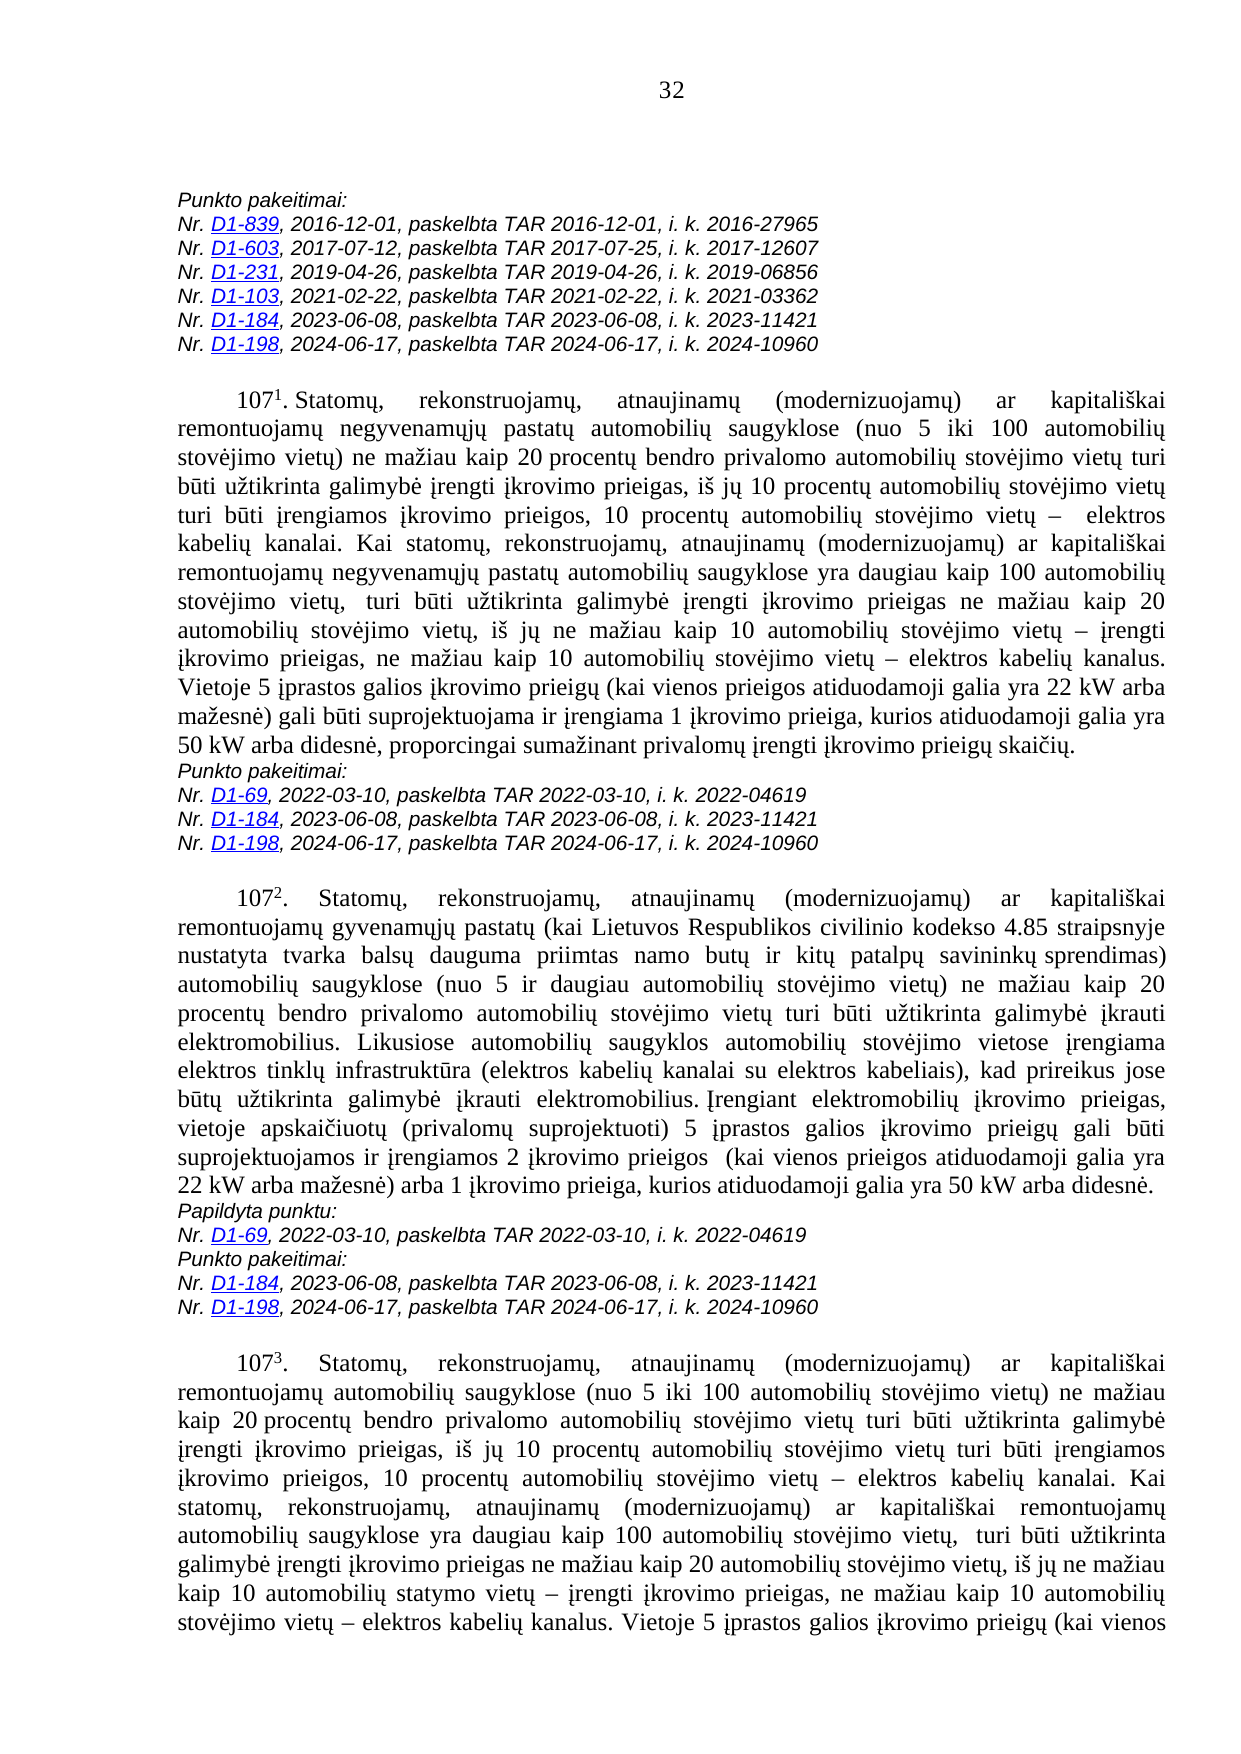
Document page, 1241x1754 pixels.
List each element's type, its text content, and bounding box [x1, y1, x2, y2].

text Nr. D1-603, 2017-07-12, paskelbta TAR 2017-07-25, i. k. 2017-12607 [177, 236, 1166, 260]
text Punkto pakeitimai: [177, 758, 1166, 782]
text Nr. D1-103, 2021-02-22, paskelbta TAR 2021-02-22, i. k. 2021-03362 [177, 284, 1166, 308]
text 1072. Statomų, rekonstruojamų, atnaujinamų (modernizuojamų) ar kapitališkai remontuojamų gyvenamųjų pastatų (kai Lietuvos Respublikos civilinio kodekso 4.85 straipsnyje nustatyta tvarka balsų dauguma priimtas namo butų ir kitų patalpų savininkų sprendimas) automobilių saugyklose (nuo 5 ir daugiau automobilių stovėjimo vietų) ne mažiau kaip 20 procentų bendro privalomo automobilių stovėjimo vietų turi būti užtikrinta galimybė įkrauti elektromobilius. Likusiose automobilių saugyklos automobilių stovėjimo vietose įrengiama elektros tinklų infrastruktūra (elektros kabelių kanalai su elektros kabeliais), kad prireikus jose būtų užtikrinta galimybė įkrauti elektromobilius. Įrengiant elektromobilių įkrovimo prieigas, vietoje apskaičiuotų (privalomų suprojektuoti) 5 įprastos galios įkrovimo prieigų gali būti suprojektuojamos ir įrengiamos 2 įkrovimo prieigos (kai vienos prieigos atiduodamoji galia yra 22 kW arba mažesnė) arba 1 įkrovimo prieiga, kurios atiduodamoji galia yra 50 kW arba didesnė. [177, 883, 1166, 1199]
text Nr. D1-69, 2022-03-10, paskelbta TAR 2022-03-10, i. k. 2022-04619 [177, 782, 1166, 806]
text Punkto pakeitimai: [177, 188, 1166, 212]
text Nr. D1-231, 2019-04-26, paskelbta TAR 2019-04-26, i. k. 2019-06856 [177, 260, 1166, 284]
text Nr. D1-198, 2024-06-17, paskelbta TAR 2024-06-17, i. k. 2024-10960 [177, 830, 1166, 854]
text Nr. D1-69, 2022-03-10, paskelbta TAR 2022-03-10, i. k. 2022-04619 [177, 1223, 1166, 1247]
text Nr. D1-839, 2016-12-01, paskelbta TAR 2016-12-01, i. k. 2016-27965 [177, 212, 1166, 236]
text Nr. D1-198, 2024-06-17, paskelbta TAR 2024-06-17, i. k. 2024-10960 [177, 332, 1166, 356]
text 1073. Statomų, rekonstruojamų, atnaujinamų (modernizuojamų) ar kapitališkai remontuojamų automobilių saugyklose (nuo 5 iki 100 automobilių stovėjimo vietų) ne mažiau kaip 20 procentų bendro privalomo automobilių stovėjimo vietų turi būti užtikrinta galimybė įrengti įkrovimo prieigas, iš jų 10 procentų automobilių stovėjimo vietų turi būti įrengiamos įkrovimo prieigos, 10 procentų automobilių stovėjimo vietų – elektros kabelių kanalai. Kai statomų, rekonstruojamų, atnaujinamų (modernizuojamų) ar kapitališkai remontuojamų automobilių saugyklose yra daugiau kaip 100 automobilių stovėjimo vietų, turi būti užtikrinta galimybė įrengti įkrovimo prieigas ne mažiau kaip 20 automobilių stovėjimo vietų, iš jų ne mažiau kaip 10 automobilių statymo vietų – įrengti įkrovimo prieigas, ne mažiau kaip 10 automobilių stovėjimo vietų – elektros kabelių kanalus. Vietoje 5 įprastos galios įkrovimo prieigų (kai vienos [177, 1348, 1166, 1635]
text Papildyta punktu: [177, 1199, 1166, 1223]
text Nr. D1-184, 2023-06-08, paskelbta TAR 2023-06-08, i. k. 2023-11421 [177, 806, 1166, 830]
text Nr. D1-184, 2023-06-08, paskelbta TAR 2023-06-08, i. k. 2023-11421 [177, 1271, 1166, 1295]
text Punkto pakeitimai: [177, 1247, 1166, 1271]
text Nr. D1-184, 2023-06-08, paskelbta TAR 2023-06-08, i. k. 2023-11421 [177, 308, 1166, 332]
text 1071. Statomų, rekonstruojamų, atnaujinamų (modernizuojamų) ar kapitališkai remontuojamų negyvenamųjų pastatų automobilių saugyklose (nuo 5 iki 100 automobilių stovėjimo vietų) ne mažiau kaip 20 procentų bendro privalomo automobilių stovėjimo vietų turi būti užtikrinta galimybė įrengti įkrovimo prieigas, iš jų 10 procentų automobilių stovėjimo vietų turi būti įrengiamos įkrovimo prieigos, 10 procentų automobilių stovėjimo vietų – elektros kabelių kanalai. Kai statomų, rekonstruojamų, atnaujinamų (modernizuojamų) ar kapitališkai remontuojamų negyvenamųjų pastatų automobilių saugyklose yra daugiau kaip 100 automobilių stovėjimo vietų, turi būti užtikrinta galimybė įrengti įkrovimo prieigas ne mažiau kaip 20 automobilių stovėjimo vietų, iš jų ne mažiau kaip 10 automobilių stovėjimo vietų – įrengti įkrovimo prieigas, ne mažiau kaip 10 automobilių stovėjimo vietų – elektros kabelių kanalus. Vietoje 5 įprastos galios įkrovimo prieigų (kai vienos prieigos atiduodamoji galia yra 22 kW arba mažesnė) gali būti suprojektuojama ir įrengiama 1 įkrovimo prieiga, kurios atiduodamoji galia yra 50 kW arba didesnė, proporcingai sumažinant privalomų įrengti įkrovimo prieigų skaičių. [177, 385, 1166, 758]
text Nr. D1-198, 2024-06-17, paskelbta TAR 2024-06-17, i. k. 2024-10960 [177, 1295, 1166, 1319]
